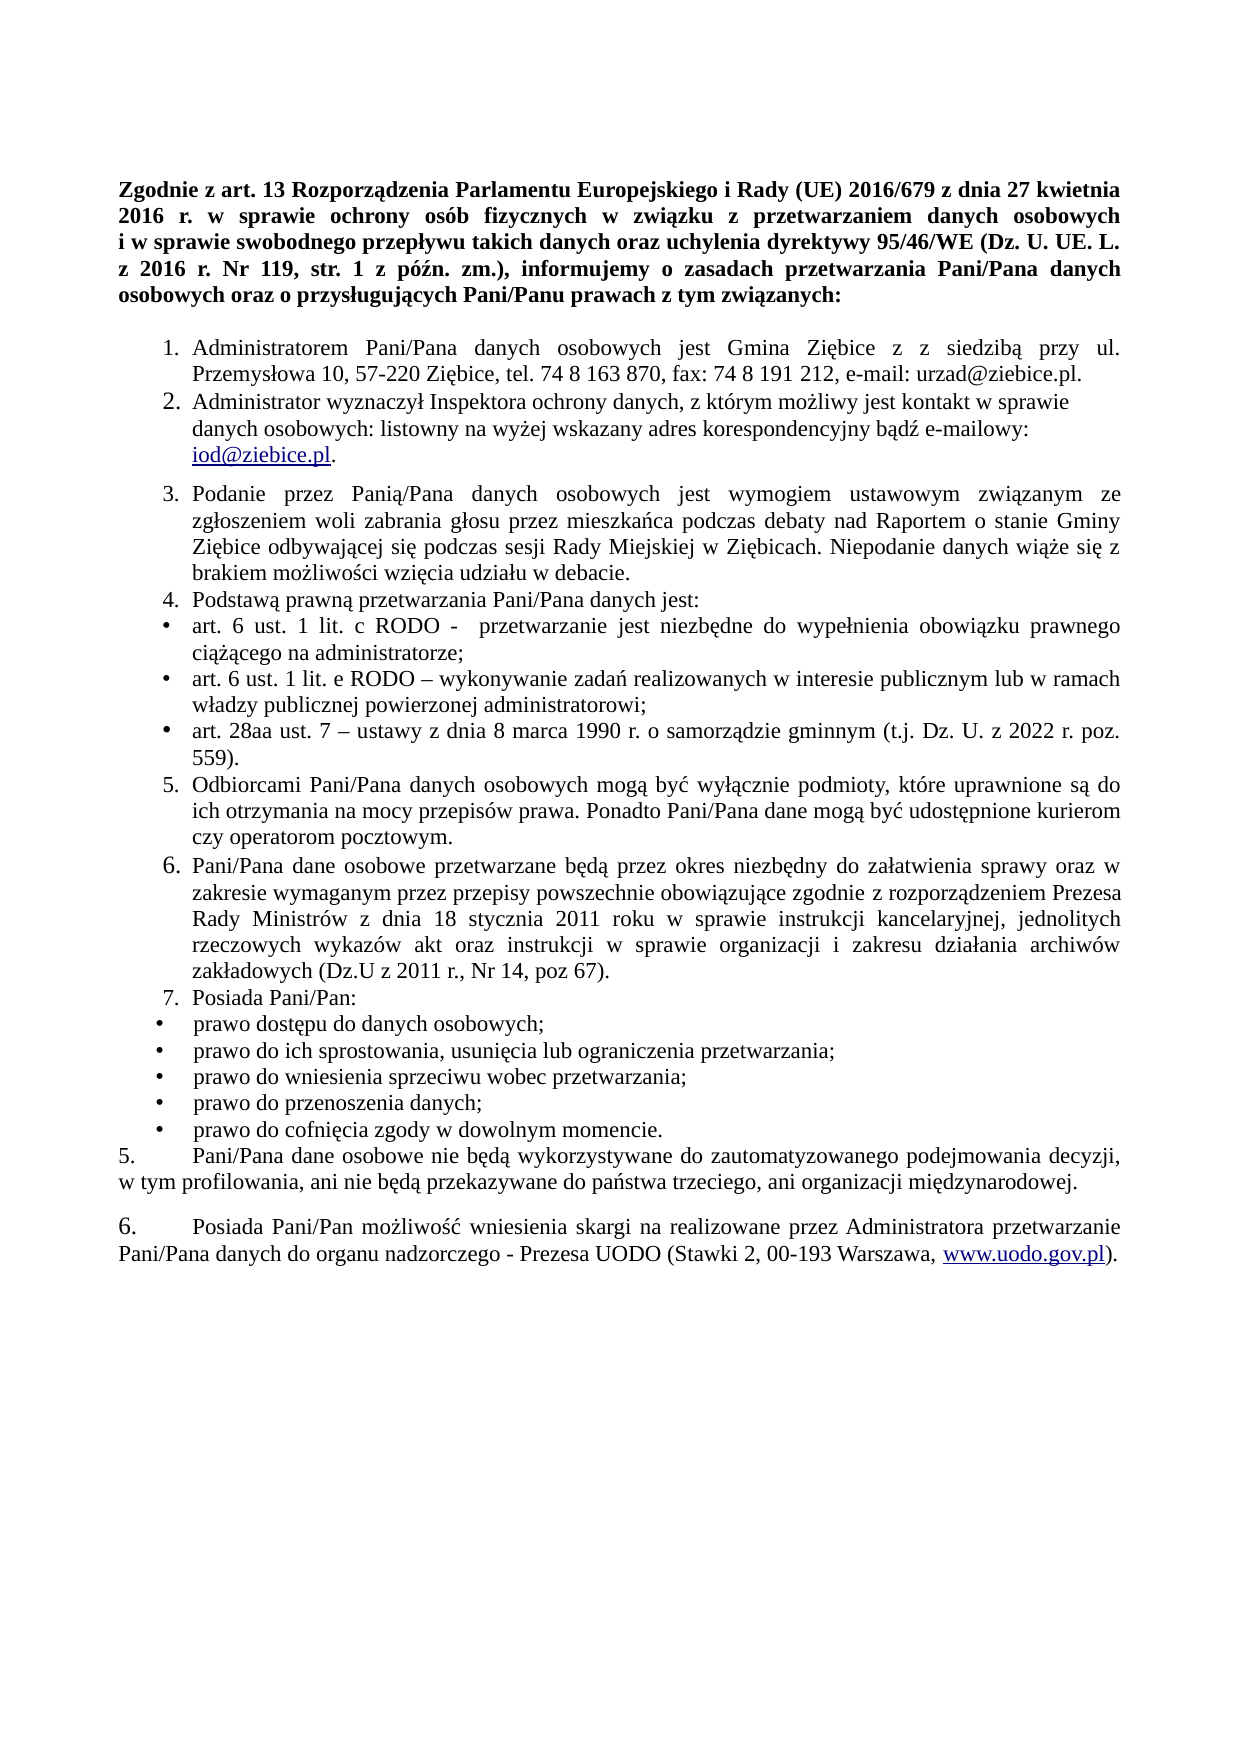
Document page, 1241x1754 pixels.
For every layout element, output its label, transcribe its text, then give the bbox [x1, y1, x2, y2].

list Pani/Pana dane osobowe nie będą wykorzystywane do zautomatyzowanego podejmowania decyzji, w tym profilowania, ani nie będą przekazywane do państwa trzeciego, ani organizacji międzynarodowej. [118, 1142, 1122, 1195]
list Administrator wyznaczył Inspektora ochrony danych, z którym możliwy jest kontakt w sprawie danych osobowych: listowny na wyżej wskazany adres korespondencyjny bądź e-mailowy: iod@ziebice.pl. [162, 386, 1122, 468]
list Pani/Pana dane osobowe przetwarzane będą przez okres niezbędny do załatwienia sprawy oraz w zakresie wymaganym przez przepisy powszechnie obowiązujące zgodnie z rozporządzeniem Prezesa Rady Ministrów z dnia 18 stycznia 2011 roku w sprawie instrukcji kancelaryjnej, jednolitych rzeczowych wykazów akt oraz instrukcji w sprawie organizacji i zakresu działania archiwów zakładowych (Dz.U z 2011 r., Nr 14, poz 67). [162, 850, 1122, 984]
list Podstawą prawną przetwarzania Pani/Pana danych jest: [162, 586, 1122, 612]
list prawo do ich sprostowania, usunięcia lub ograniczenia przetwarzania; [156, 1037, 1122, 1063]
list art. 6 ust. 1 lit. c RODO - przetwarzanie jest niezbędne do wypełnienia obowiązku prawnego ciążącego na administratorze; [162, 612, 1122, 665]
list art. 28aa ust. 7 – ustawy z dnia 8 marca 1990 r. o samorządzie gminnym (t.j. Dz. U. z 2022 r. poz. 559). [162, 718, 1122, 771]
list Administratorem Pani/Pana danych osobowych jest Gmina Ziębice z z siedzibą przy ul. Przemysłowa 10, 57-220 Ziębice, tel. 74 8 163 870, fax: 74 8 191 212, e-mail: urzad@ziebice.pl. [162, 334, 1122, 386]
list Odbiorcami Pani/Pana danych osobowych mogą być wyłącznie podmioty, które uprawnione są do ich otrzymania na mocy przepisów prawa. Ponadto Pani/Pana dane mogą być udostępnione kurierom czy operatorom pocztowym. [162, 771, 1122, 850]
text Zgodnie z art. 13 Rozporządzenia Parlamentu Europejskiego i Rady (UE) 2016/679 z dnia 27 kwietnia 2016 r. w sprawie ochrony osób fizycznych w związku z przetwarzaniem danych osobowych i w sprawie swobodnego przepływu takich danych oraz uchylenia dyrektywy 95/46/WE (Dz. U. UE. L. z 2016 r. Nr 119, str. 1 z późn. zm.), informujemy o zasadach przetwarzania Pani/Pana danych osobowych oraz o przysługujących Pani/Panu prawach z tym związanych: [118, 176, 1122, 307]
list prawo do cofnięcia zgody w dowolnym momencie. [156, 1116, 1122, 1142]
list art. 6 ust. 1 lit. e RODO – wykonywanie zadań realizowanych w interesie publicznym lub w ramach władzy publicznej powierzonej administratorowi; [162, 665, 1122, 718]
list prawo do wniesienia sprzeciwu wobec przetwarzania; [156, 1063, 1122, 1089]
list prawo do przenoszenia danych; [156, 1089, 1122, 1116]
list Posiada Pani/Pan: [162, 984, 1122, 1010]
list Posiada Pani/Pan możliwość wniesienia skargi na realizowane przez Administratora przetwarzanie Pani/Pana danych do organu nadzorczego - Prezesa UODO (Stawki 2, 00-193 Warszawa, www.uodo.gov.pl). [118, 1211, 1122, 1267]
list Podanie przez Panią/Pana danych osobowych jest wymogiem ustawowym związanym ze zgłoszeniem woli zabrania głosu przez mieszkańca podczas debaty nad Raportem o stanie Gminy Ziębice odbywającej się podczas sesji Rady Miejskiej w Ziębicach. Niepodanie danych wiąże się z brakiem możliwości wzięcia udziału w debacie. [162, 480, 1122, 586]
list prawo dostępu do danych osobowych; [156, 1010, 1122, 1037]
